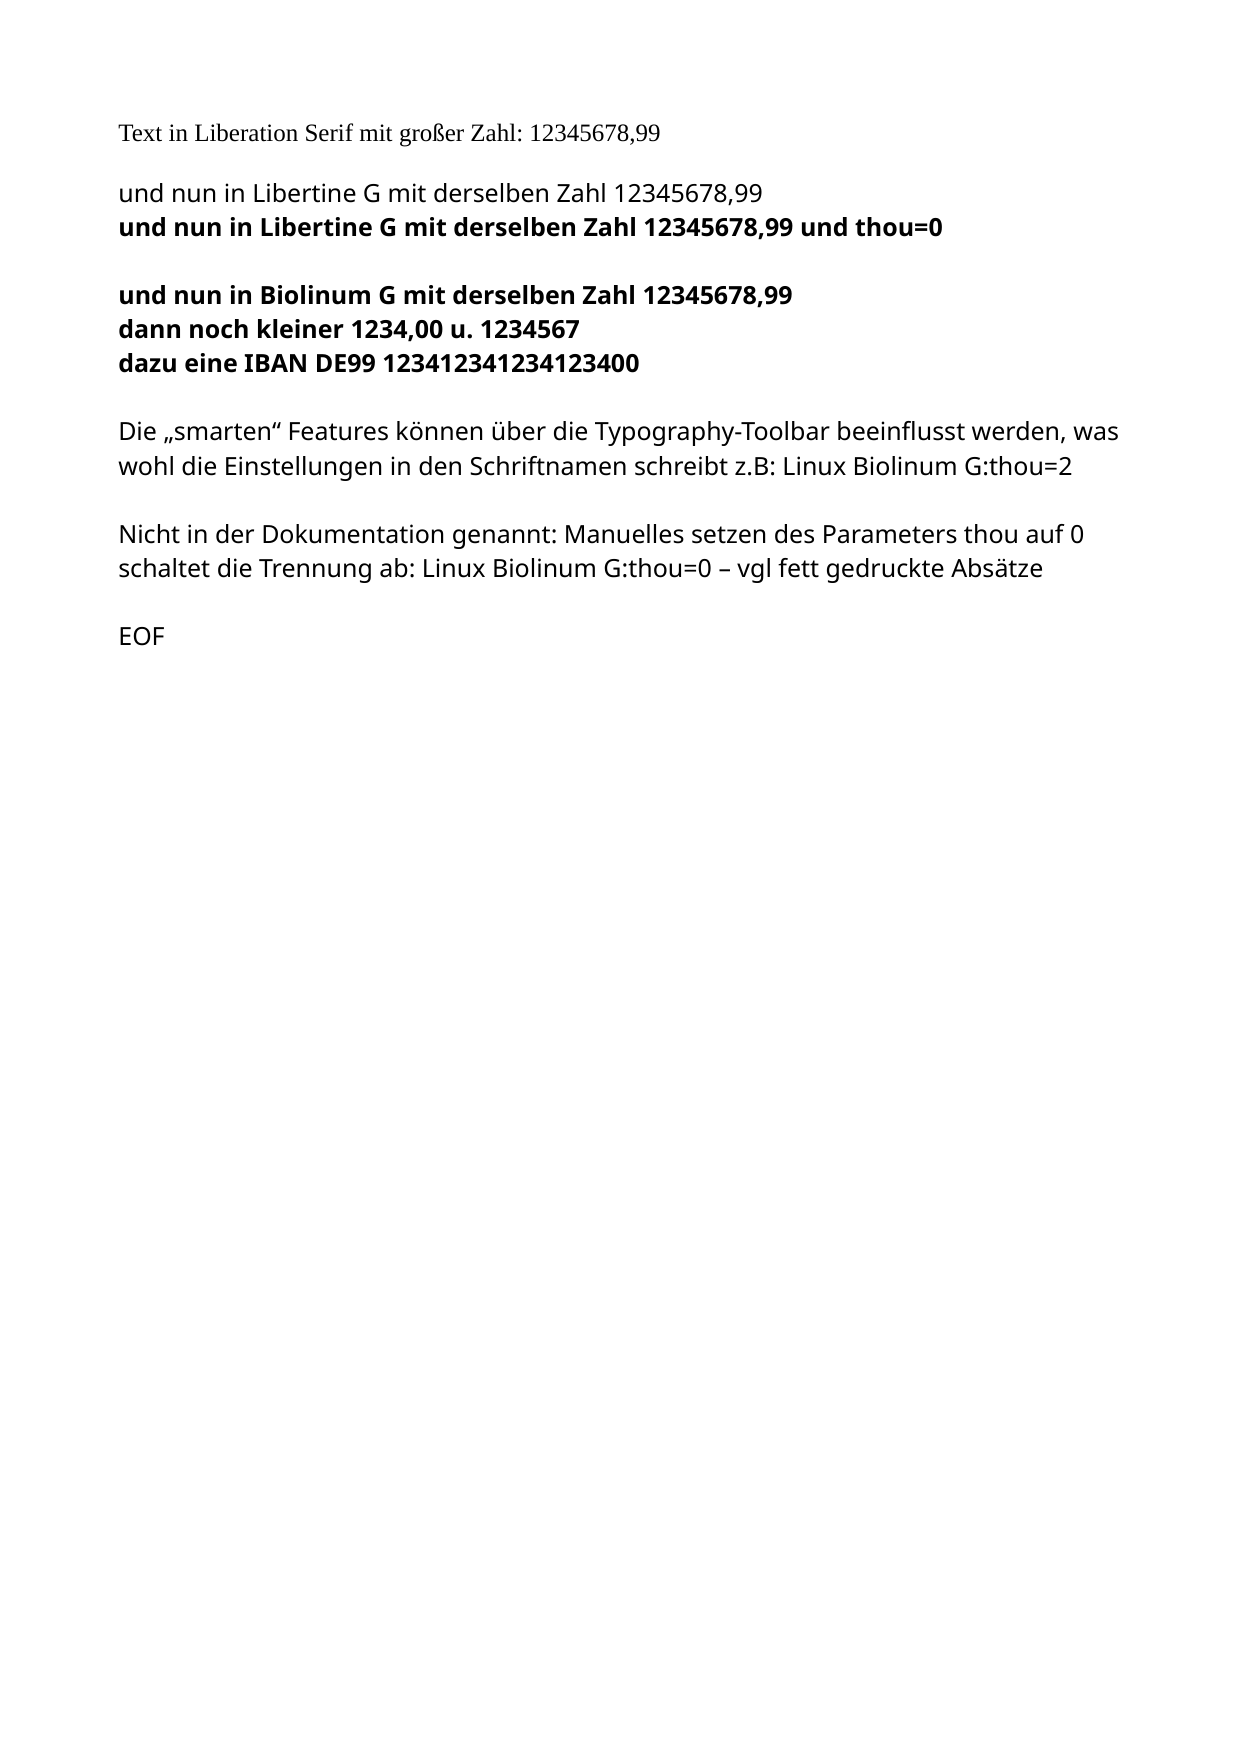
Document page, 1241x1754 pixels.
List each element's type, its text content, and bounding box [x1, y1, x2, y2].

text Die „smarten“ Features können über die Typography-Toolbar beeinflusst werden, was wohl die Einstellungen in den Schriftnamen schreibt z.B: Linux Biolinum G:thou=2 [118, 414, 1122, 482]
text und nun in Biolinum G mit derselben Zahl 12345678,99 dann noch kleiner 1234,00 u. 1234567 dazu eine IBAN DE99 123412341234123400 [118, 278, 1122, 380]
text EOF [118, 618, 1122, 652]
text Text in Liberation Serif mit großer Zahl: 12345678,99 [118, 118, 1122, 147]
text und nun in Libertine G mit derselben Zahl 12345678,99 [118, 176, 1122, 210]
text Nicht in der Dokumentation genannt: Manuelles setzen des Parameters thou auf 0 schaltet die Trennung ab: Linux Biolinum G:thou=0 – vgl fett gedruckte Absätze [118, 516, 1122, 584]
text und nun in Libertine G mit derselben Zahl 12345678,99 und thou=0 [118, 210, 1122, 244]
